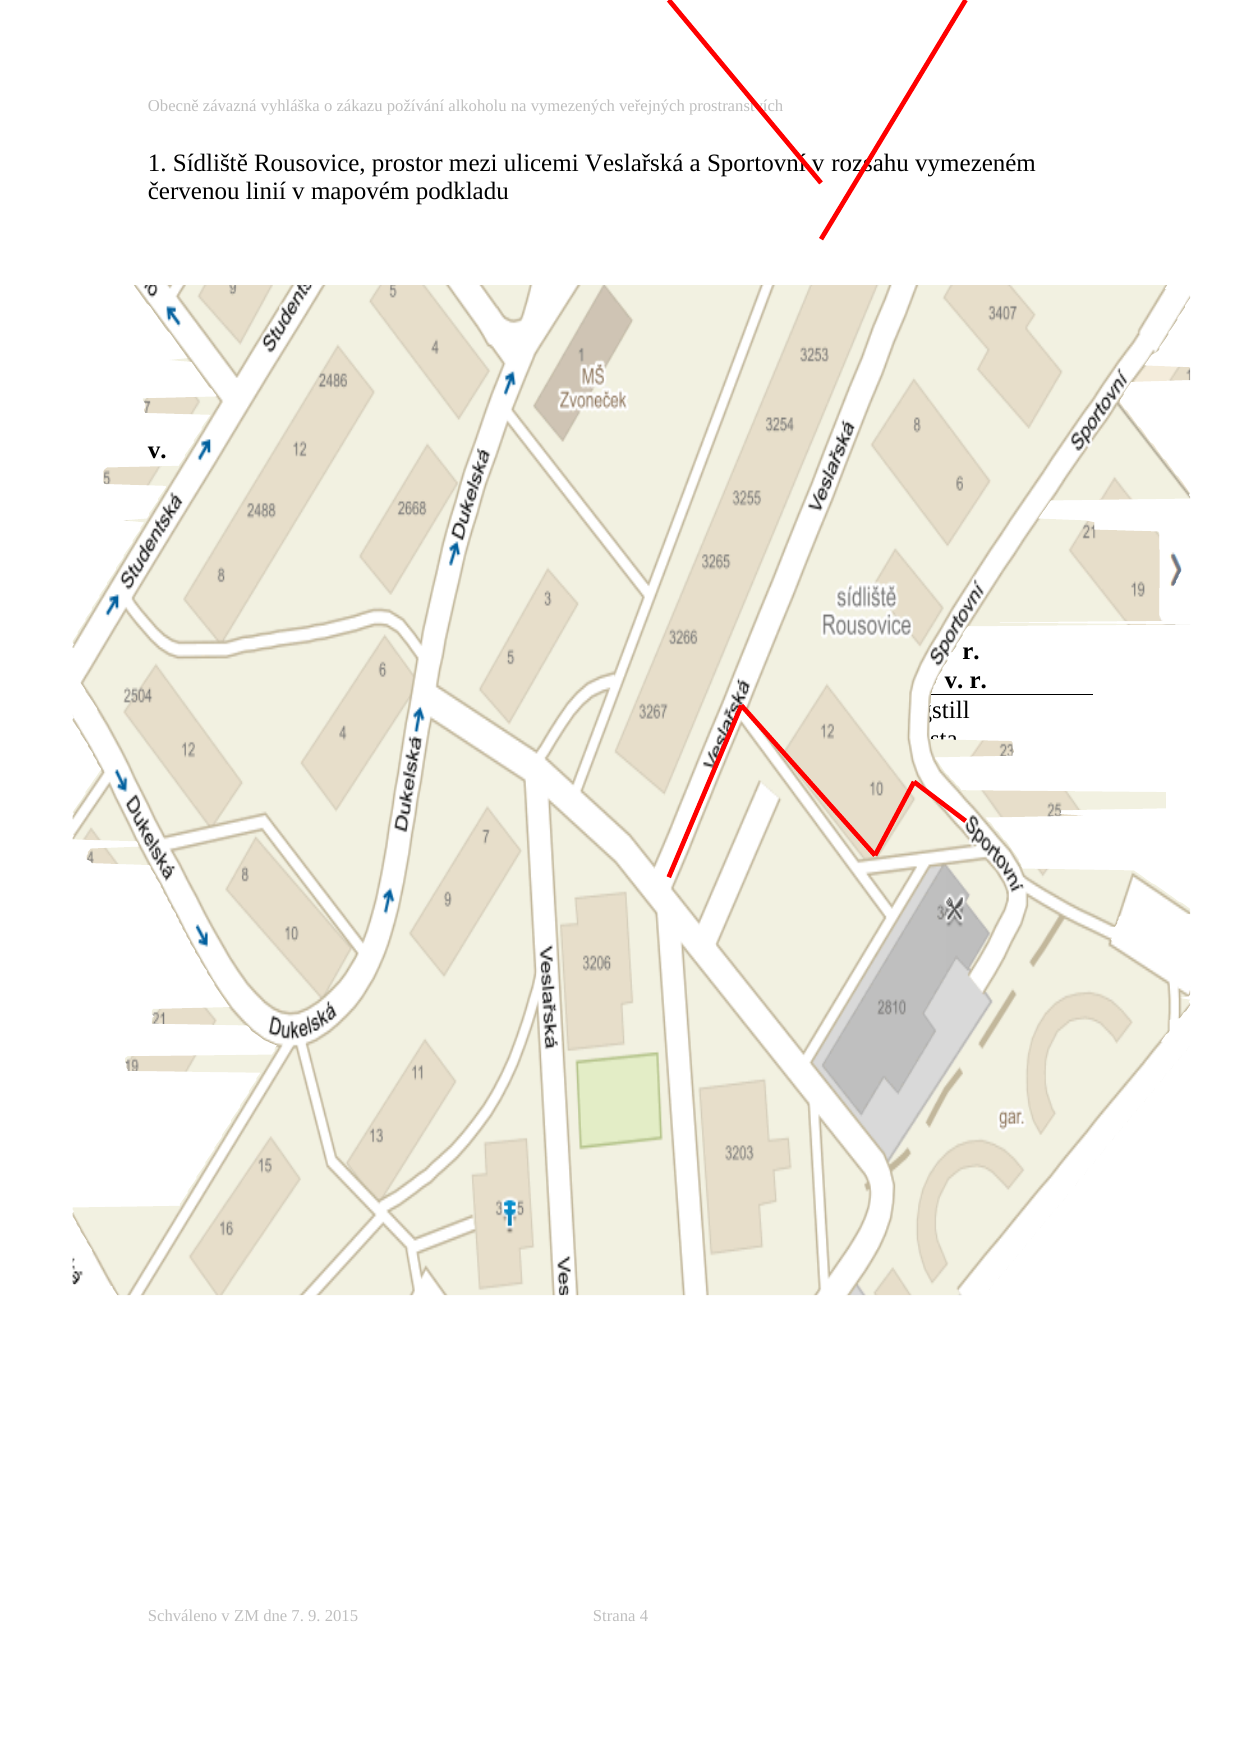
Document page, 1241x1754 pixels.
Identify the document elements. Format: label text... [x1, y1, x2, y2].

text v. [148, 414, 209, 466]
table_cell 1. místostarosta města [930, 724, 1038, 752]
text 1. Sídliště Rousovice, prostor mezi ulicemi Veslařská a Sportovní v rozsahu vymezeném červenou linií v mapovém podkladu [148, 148, 872, 205]
text 1. Sídliště Rousovice, prostor mezi ulicemi Veslařská a Sportovní v rozsahu vymezeném červenou linií v mapovém podkladu [846, 148, 1092, 205]
text [148, 486, 165, 515]
table_cell [1038, 724, 1092, 752]
text [148, 349, 216, 398]
table_header [1038, 695, 1092, 724]
text [1040, 500, 1092, 521]
text r. v. r. [932, 626, 1092, 694]
table_header Mgr. Milan Schweigstill [930, 695, 1038, 724]
